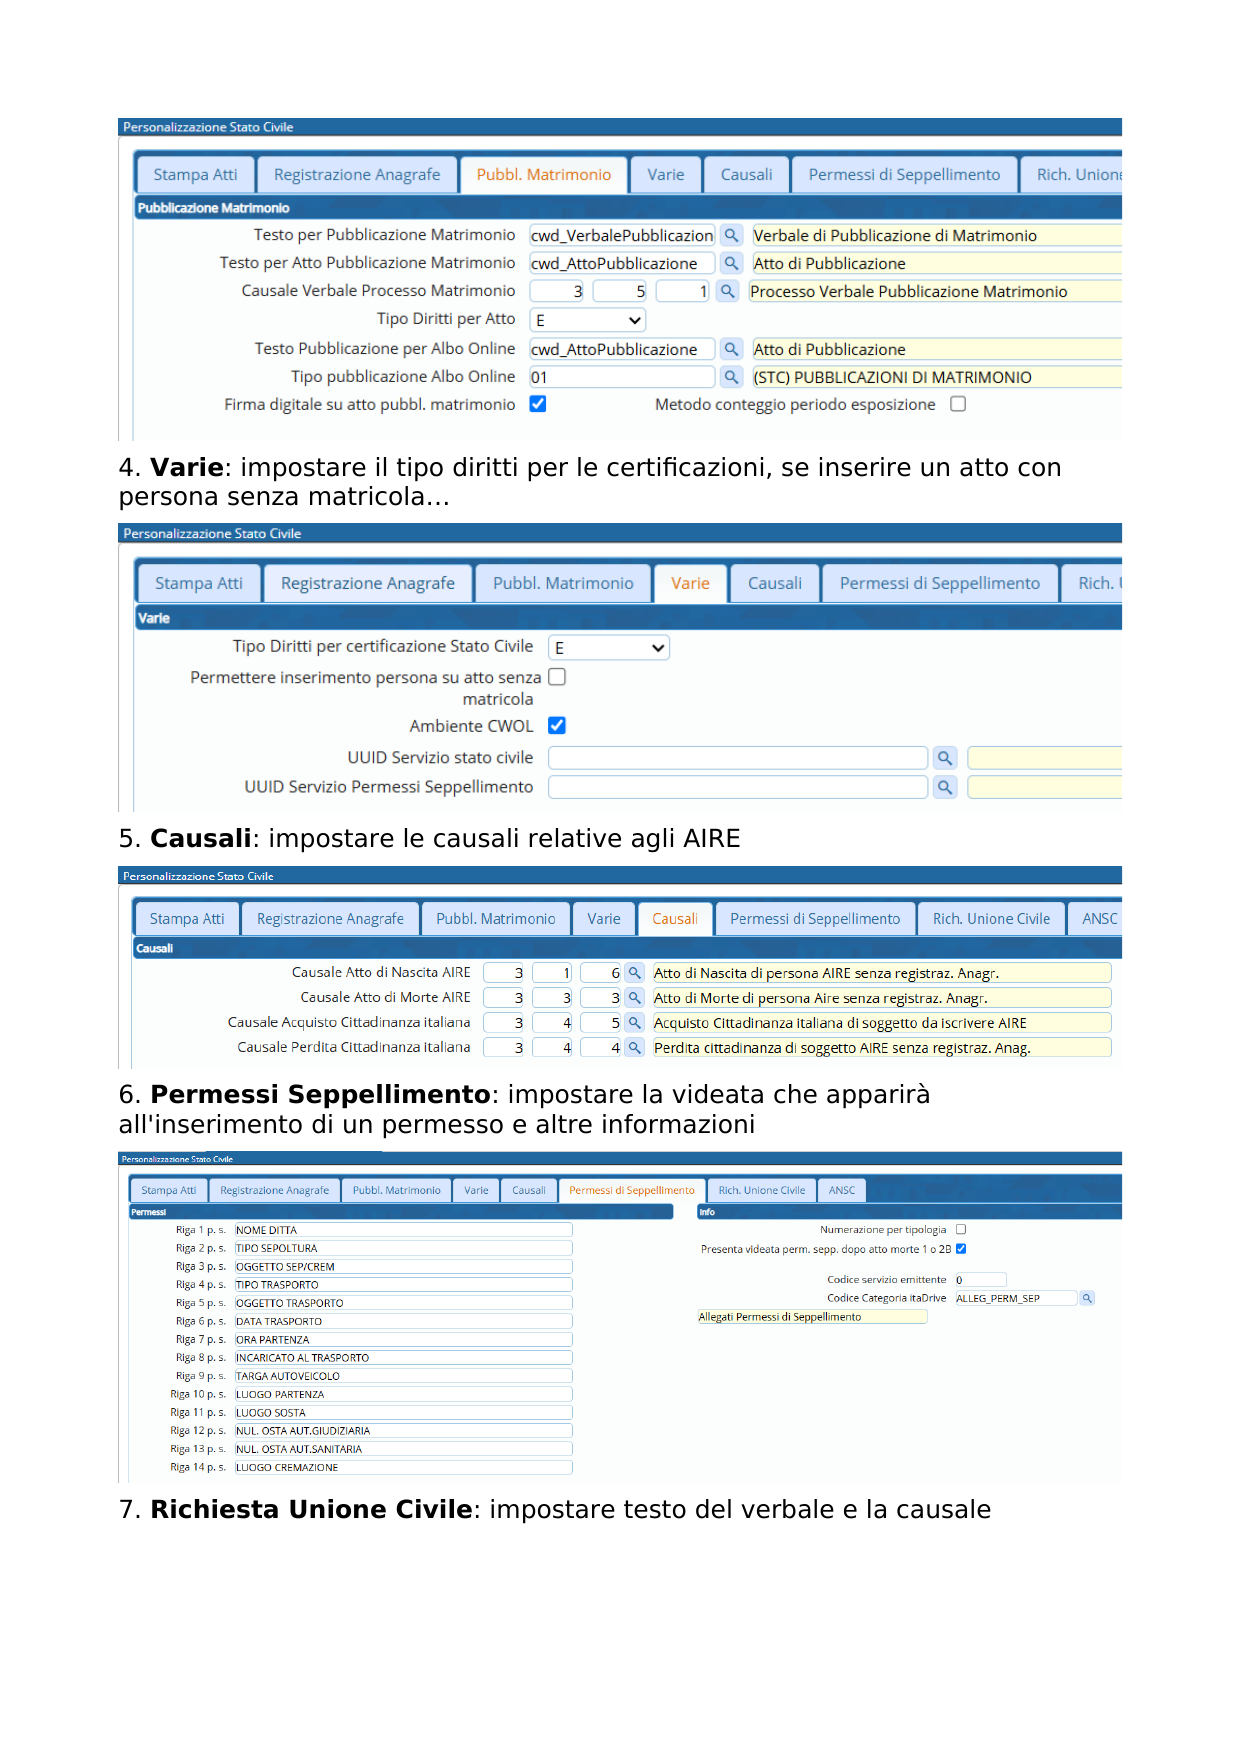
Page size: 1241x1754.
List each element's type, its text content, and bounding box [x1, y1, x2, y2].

picture [118, 118, 1123, 441]
text 6. Permessi Seppellimento: impostare la videata che apparirà all'inserimento di un permesso e altre informazioni [118, 1081, 1122, 1139]
picture [118, 1151, 1123, 1483]
picture [118, 866, 1123, 1069]
text 5. Causali: impostare le causali relative agli AIRE [118, 824, 1122, 853]
text 7. Richiesta Unione Civile: impostare testo del verbale e la causale [118, 1495, 1122, 1524]
picture [118, 523, 1123, 812]
text 4. Varie: impostare il tipo diritti per le certificazioni, se inserire un atto con persona senza matricola… [118, 453, 1122, 511]
